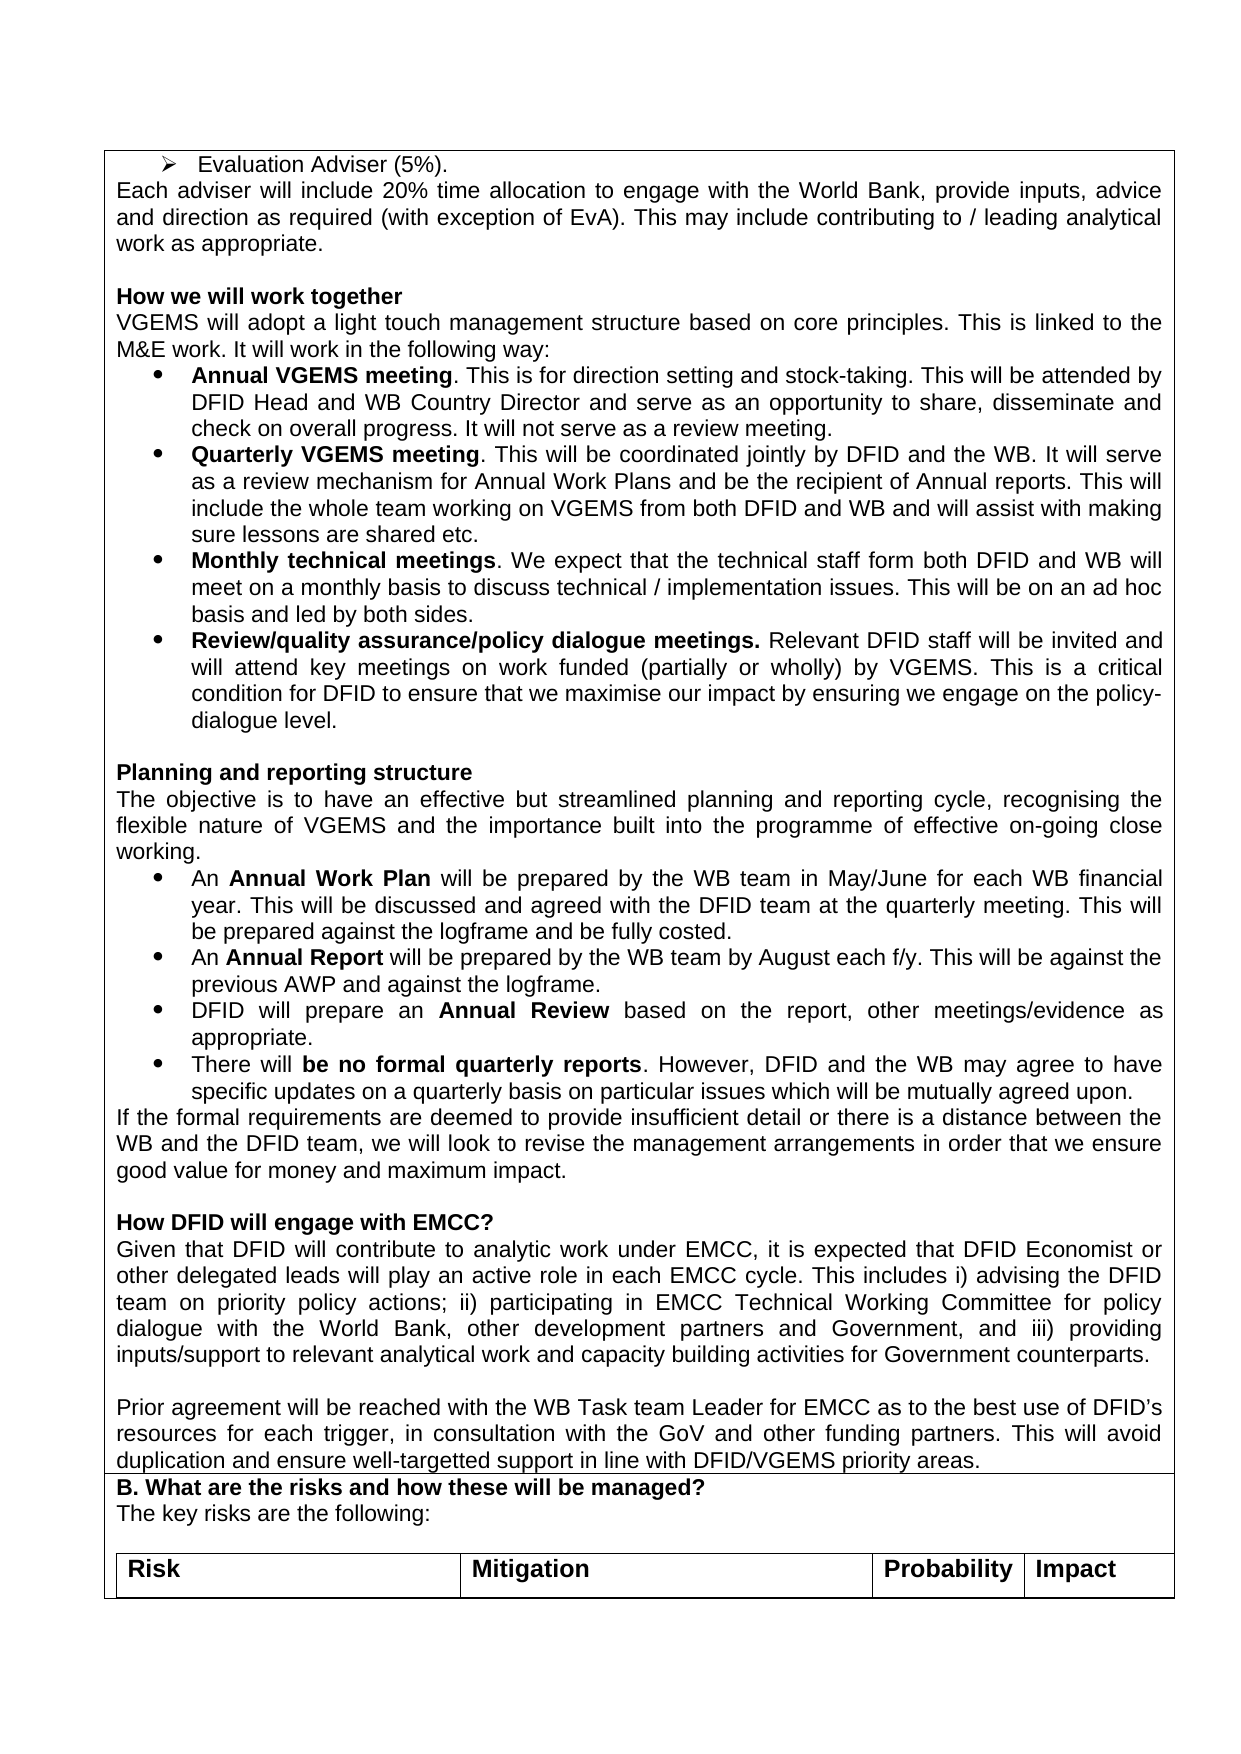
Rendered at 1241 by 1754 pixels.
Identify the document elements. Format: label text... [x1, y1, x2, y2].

table_header A. What are the Management Arrangements for implementing the intervention? The management arrangements for the Trust Fund are relatively simple. They are based on some important principles which are built into the management arrangements. These have been refined as we are experienced in working with the WB as a partner. WB Programme Management The World Bank led by the Lead Economist in PREM will be Trust Fund manager responsible for the programme management and oversight. He will coordinate internally within the WB the separate teams and individuals who deliver on various aspects of Programme Management Governance. Whilst this is primarily WB internal organisation, it is envisaged that this will consist of three teams: Transparency and accountability team, consisting of one national and one international Governance Specialist Poverty and social protection team, consisting of one national and one international Poverty economists and one national and one international HD economists jointly led by Senior Poverty economist, and Senior HD economist. This team cuts across both PREM and HD inside the WB and will need a heightened level of coordination to maximise the impact of the VGEMS inputs. Economic management team, led by Lead Economist, and comprised of two international and several national economists located in Hanoi office and part time involvement of some of the international economists from WB's headquarter. This team will also contribute assistance to the EMCC programme with analytic support to one trigger per year. DFID Management The programme will be led on the DFID side for the initial 12 months of the programme by the Team Leader Governance and Social Development. After the first year, the responsibility for the project will pass to the Deputy Head of DFID Vietnam. The reasons for this are to ensure consistency in support from the technical level and ensure we maximise the potential for the VGEMS vehicle for policy dialogue for DFID. The support, dialogue and advice from the technical side will come from four areas: Governance Adviser Social Development Adviser Economic Adviser and Prosperity Team leader Evaluation Adviser (5%). Each adviser will include 20% time allocation to engage with the World Bank, provide inputs, advice and direction as required (with exception of EvA). This may include contributing to / leading analytical work as appropriate. How we will work together VGEMS will adopt a light touch management structure based on core principles. This is linked to the M&E work. It will work in the following way: Annual VGEMS meeting. This is for direction setting and stock-taking. This will be attended by DFID Head and WB Country Director and serve as an opportunity to share, disseminate and check on overall progress. It will not serve as a review meeting. Quarterly VGEMS meeting. This will be coordinated jointly by DFID and the WB. It will serve as a review mechanism for Annual Work Plans and be the recipient of Annual reports. This will include the whole team working on VGEMS from both DFID and WB and will assist with making sure lessons are shared etc. Monthly technical meetings. We expect that the technical staff form both DFID and WB will meet on a monthly basis to discuss technical / implementation issues. This will be on an ad hoc basis and led by both sides. Review/quality assurance/policy dialogue meetings. Relevant DFID staff will be invited and will attend key meetings on work funded (partially or wholly) by VGEMS. This is a critical condition for DFID to ensure that we maximise our impact by ensuring we engage on the policy-dialogue level. Planning and reporting structure The objective is to have an effective but streamlined planning and reporting cycle, recognising the flexible nature of VGEMS and the importance built into the programme of effective on-going close working. An Annual Work Plan will be prepared by the WB team in May/June for each WB financial year. This will be discussed and agreed with the DFID team at the quarterly meeting. This will be prepared against the logframe and be fully costed. An Annual Report will be prepared by the WB team by August each f/y. This will be against the previous AWP and against the logframe. DFID will prepare an Annual Review based on the report, other meetings/evidence as appropriate. There will be no formal quarterly reports. However, DFID and the WB may agree to have specific updates on a quarterly basis on particular issues which will be mutually agreed upon. If the formal requirements are deemed to provide insufficient detail or there is a distance between the WB and the DFID team, we will look to revise the management arrangements in order that we ensure good value for money and maximum impact. How DFID will engage with EMCC? Given that DFID will contribute to analytic work under EMCC, it is expected that DFID Economist or other delegated leads will play an active role in each EMCC cycle. This includes i) advising the DFID team on priority policy actions; ii) participating in EMCC Technical Working Committee for policy dialogue with the World Bank, other development partners and Government, and iii) providing inputs/support to relevant analytical work and capacity building activities for Government counterparts. Prior agreement will be reached with the WB Task team Leader for EMCC as to the best use of DFID’s resources for each trigger, in consultation with the GoV and other funding partners. This will avoid duplication and ensure well-targetted support in line with DFID/VGEMS priority areas. [105, 151, 1174, 1473]
table_header Risk [117, 1554, 460, 1597]
table_header Mitigation [461, 1554, 872, 1597]
table_cell B. What are the risks and how these will be managed? The key risks are the following: [105, 1474, 1174, 1598]
table_header Impact [1025, 1554, 1174, 1597]
table_header Probability [873, 1554, 1024, 1597]
